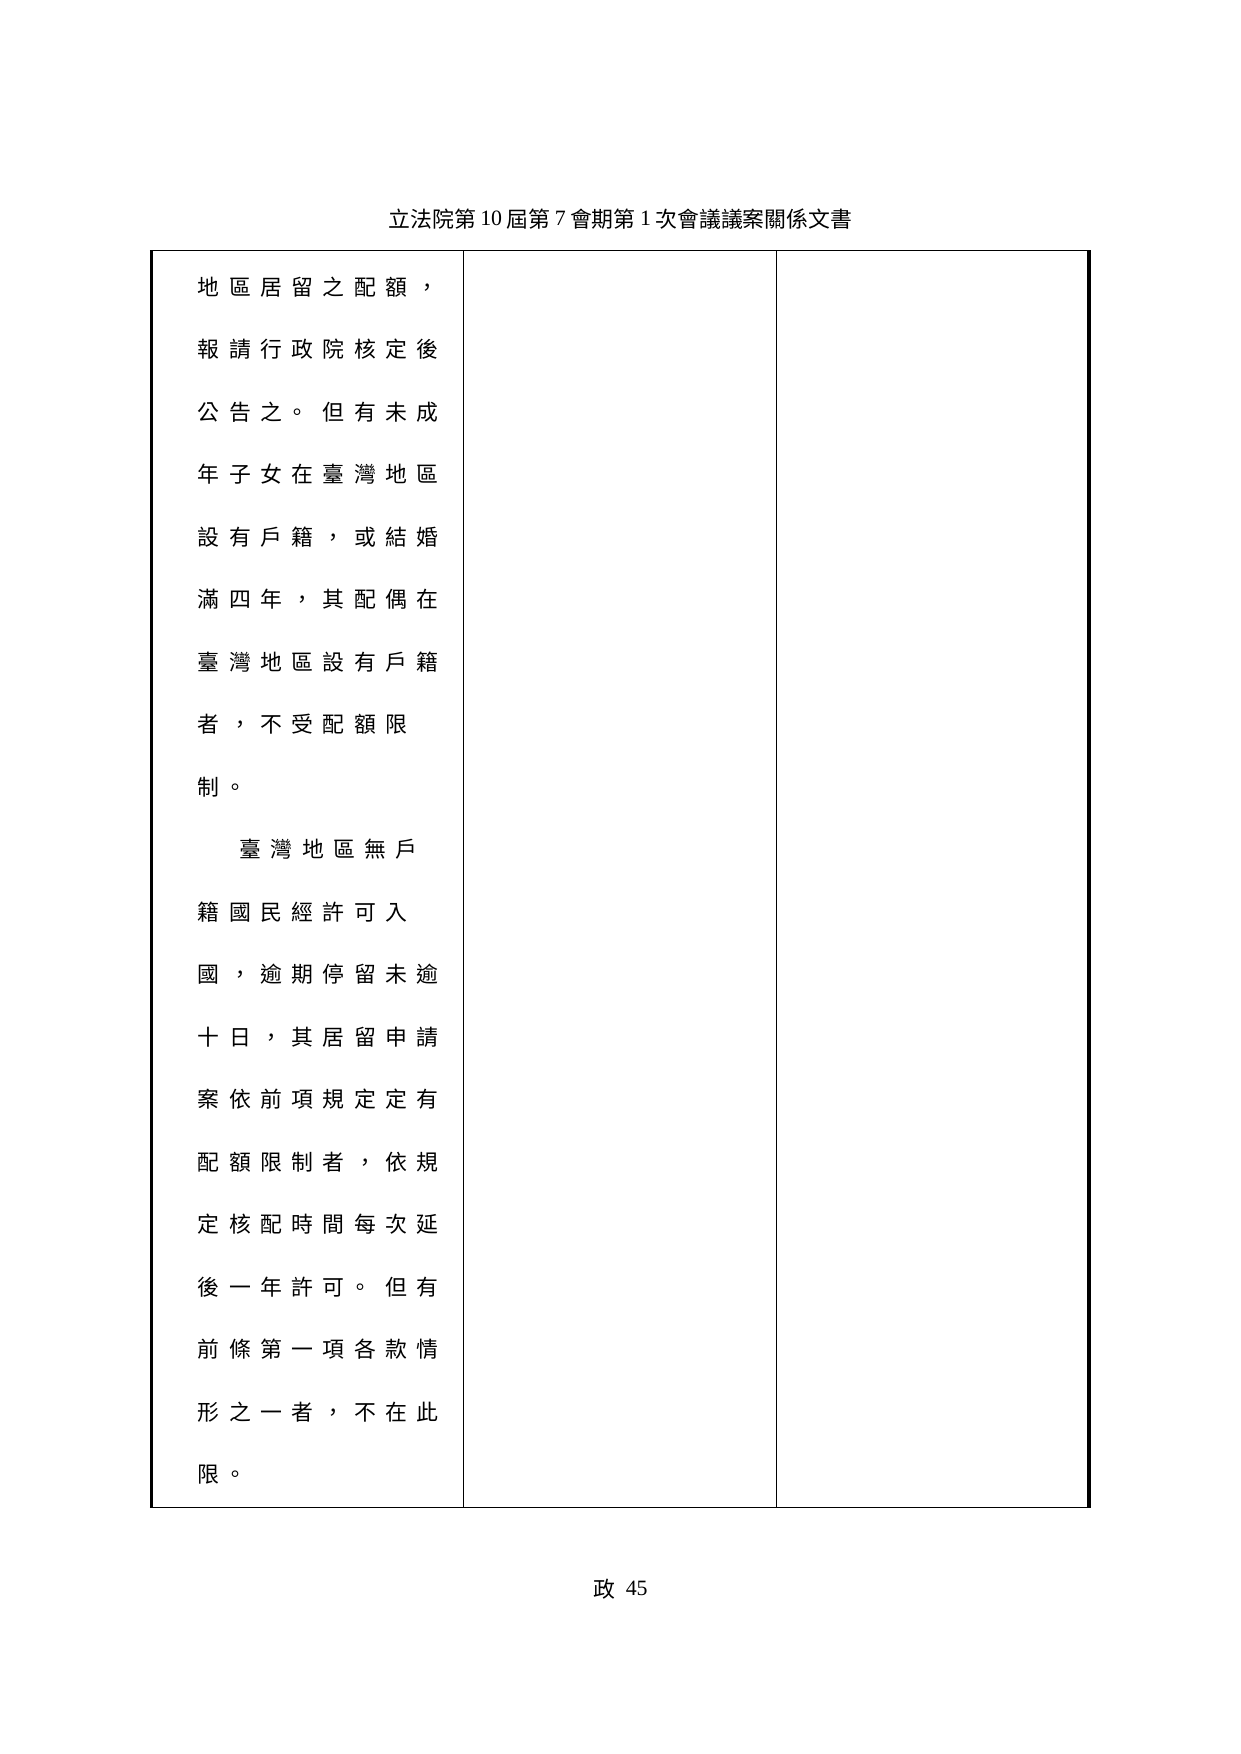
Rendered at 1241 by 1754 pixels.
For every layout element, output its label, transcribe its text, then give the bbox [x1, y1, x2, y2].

table_cell 地區居留之配額，報請行政院核定後公告之。但有未成年子女在臺灣地區設有戶籍，或結婚滿四年，其配偶在臺灣地區設有戶籍者，不受配額限制。 臺灣地區無戶籍國民經許可入國，逾期停留未逾十日，其居留申請案依前項規定定有配額限制者，依規定核配時間每次延後一年許可。但有前條第一項各款情形之一者，不在此限。 [153, 251, 463, 1507]
table_cell [777, 251, 1087, 1507]
table_cell [464, 251, 776, 1507]
